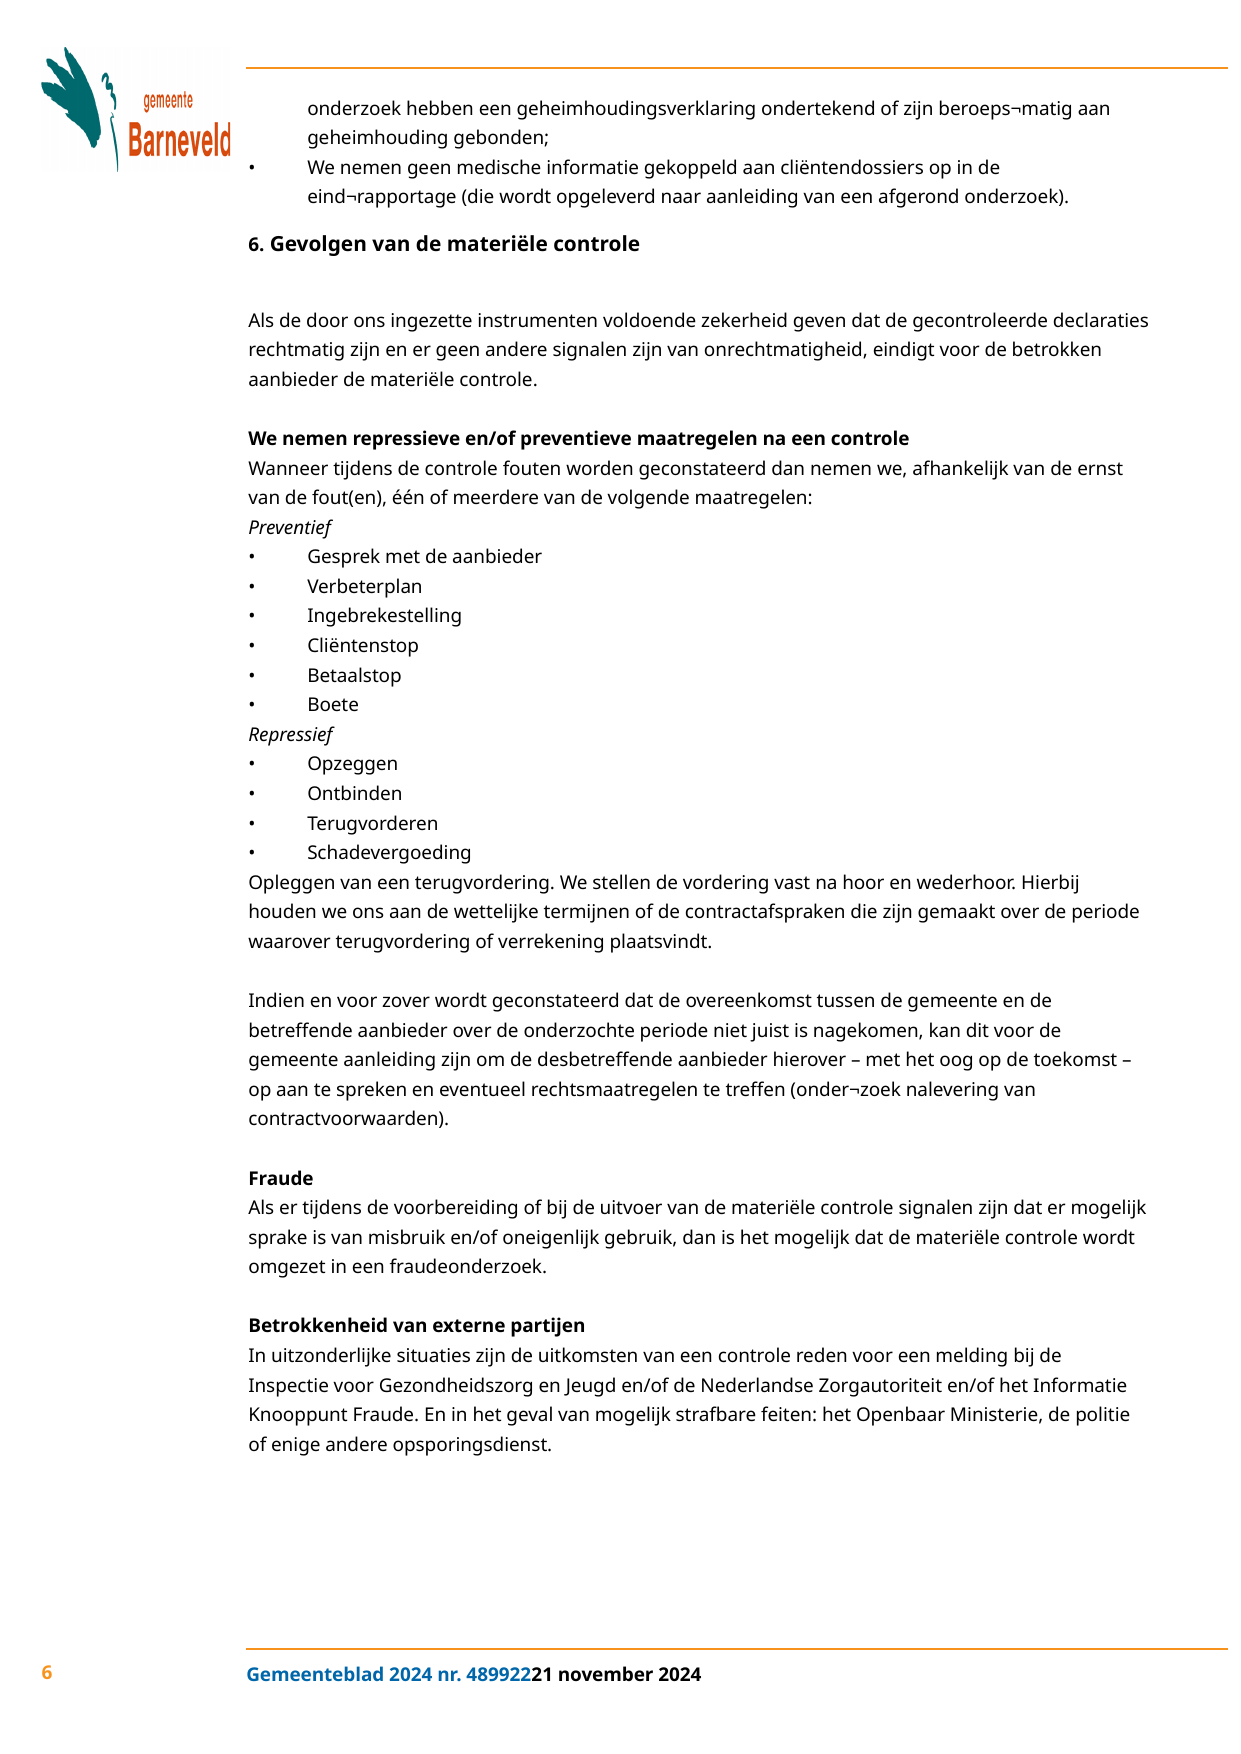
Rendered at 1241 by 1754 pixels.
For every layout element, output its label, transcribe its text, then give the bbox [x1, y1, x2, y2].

list Gesprek met de aanbieder [248, 543, 1152, 569]
text Repressief [248, 721, 1152, 747]
list Verbeterplan [248, 573, 1152, 599]
list Cliëntenstop [248, 632, 1152, 658]
list Boete [248, 691, 1152, 717]
text Inspectie voor Gezondheidszorg en Jeugd en/of de Nederlandse Zorgautoriteit en/of het Informatie Knooppunt Fraude. En in het geval van mogelijk strafbare feiten: het Openbaar Ministerie, de politie of enige andere opsporingsdienst. [248, 1372, 1152, 1457]
list Betaalstop [248, 662, 1152, 688]
list We nemen geen medische informatie gekoppeld aan cliëntendossiers op in de eind¬rapportage (die wordt opgeleverd naar aanleiding van een afgerond onderzoek). [248, 154, 1152, 209]
text Fraude [248, 1165, 1152, 1191]
list Opzeggen [248, 751, 1152, 776]
text 6. Gevolgen van de materiële controle [248, 229, 1152, 258]
text Opleggen van een terugvordering. We stellen de vordering vast na hoor en wederhoor. Hierbij houden we ons aan de wettelijke termijnen of de contractafspraken die zijn gemaakt over de periode waarover terugvordering of verrekening plaatsvindt. [248, 869, 1152, 954]
text Preventief [248, 514, 1152, 540]
picture [41, 47, 231, 172]
text Betrokkenheid van externe partijen [248, 1313, 1152, 1338]
text In uitzonderlijke situaties zijn de uitkomsten van een controle reden voor een melding bij de [248, 1342, 1152, 1368]
text Indien en voor zover wordt geconstateerd dat de overeenkomst tussen de gemeente en de betreffende aanbieder over de onderzochte periode niet juist is nagekomen, kan dit voor de gemeente aanleiding zijn om de desbetreffende aanbieder hierover – met het oog op de toekomst – op aan te spreken en eventueel rechtsmaatregelen te treffen (onder¬zoek nalevering van contractvoorwaarden). [248, 987, 1152, 1131]
text Als er tijdens de voorbereiding of bij de uitvoer van de materiële controle signalen zijn dat er mogelijk sprake is van misbruik en/of oneigenlijk gebruik, dan is het mogelijk dat de materiële controle wordt omgezet in een fraudeonderzoek. [248, 1194, 1152, 1279]
list Schadevergoeding [248, 839, 1152, 865]
text Als de door ons ingezette instrumenten voldoende zekerheid geven dat de gecontroleerde declaraties rechtmatig zijn en er geen andere signalen zijn van onrechtmatigheid, eindigt voor de betrokken aanbieder de materiële controle. [248, 307, 1152, 392]
list onderzoek hebben een geheimhoudingsverklaring ondertekend of zijn beroeps¬matig aan geheimhouding gebonden; [248, 95, 1152, 150]
list Ontbinden [248, 780, 1152, 806]
list Terugvorderen [248, 810, 1152, 836]
text We nemen repressieve en/of preventieve maatregelen na een controle [248, 425, 1152, 451]
text Wanneer tijdens de controle fouten worden geconstateerd dan nemen we, afhankelijk van de ernst van de fout(en), één of meerdere van de volgende maatregelen: [248, 455, 1152, 510]
list Ingebrekestelling [248, 603, 1152, 628]
